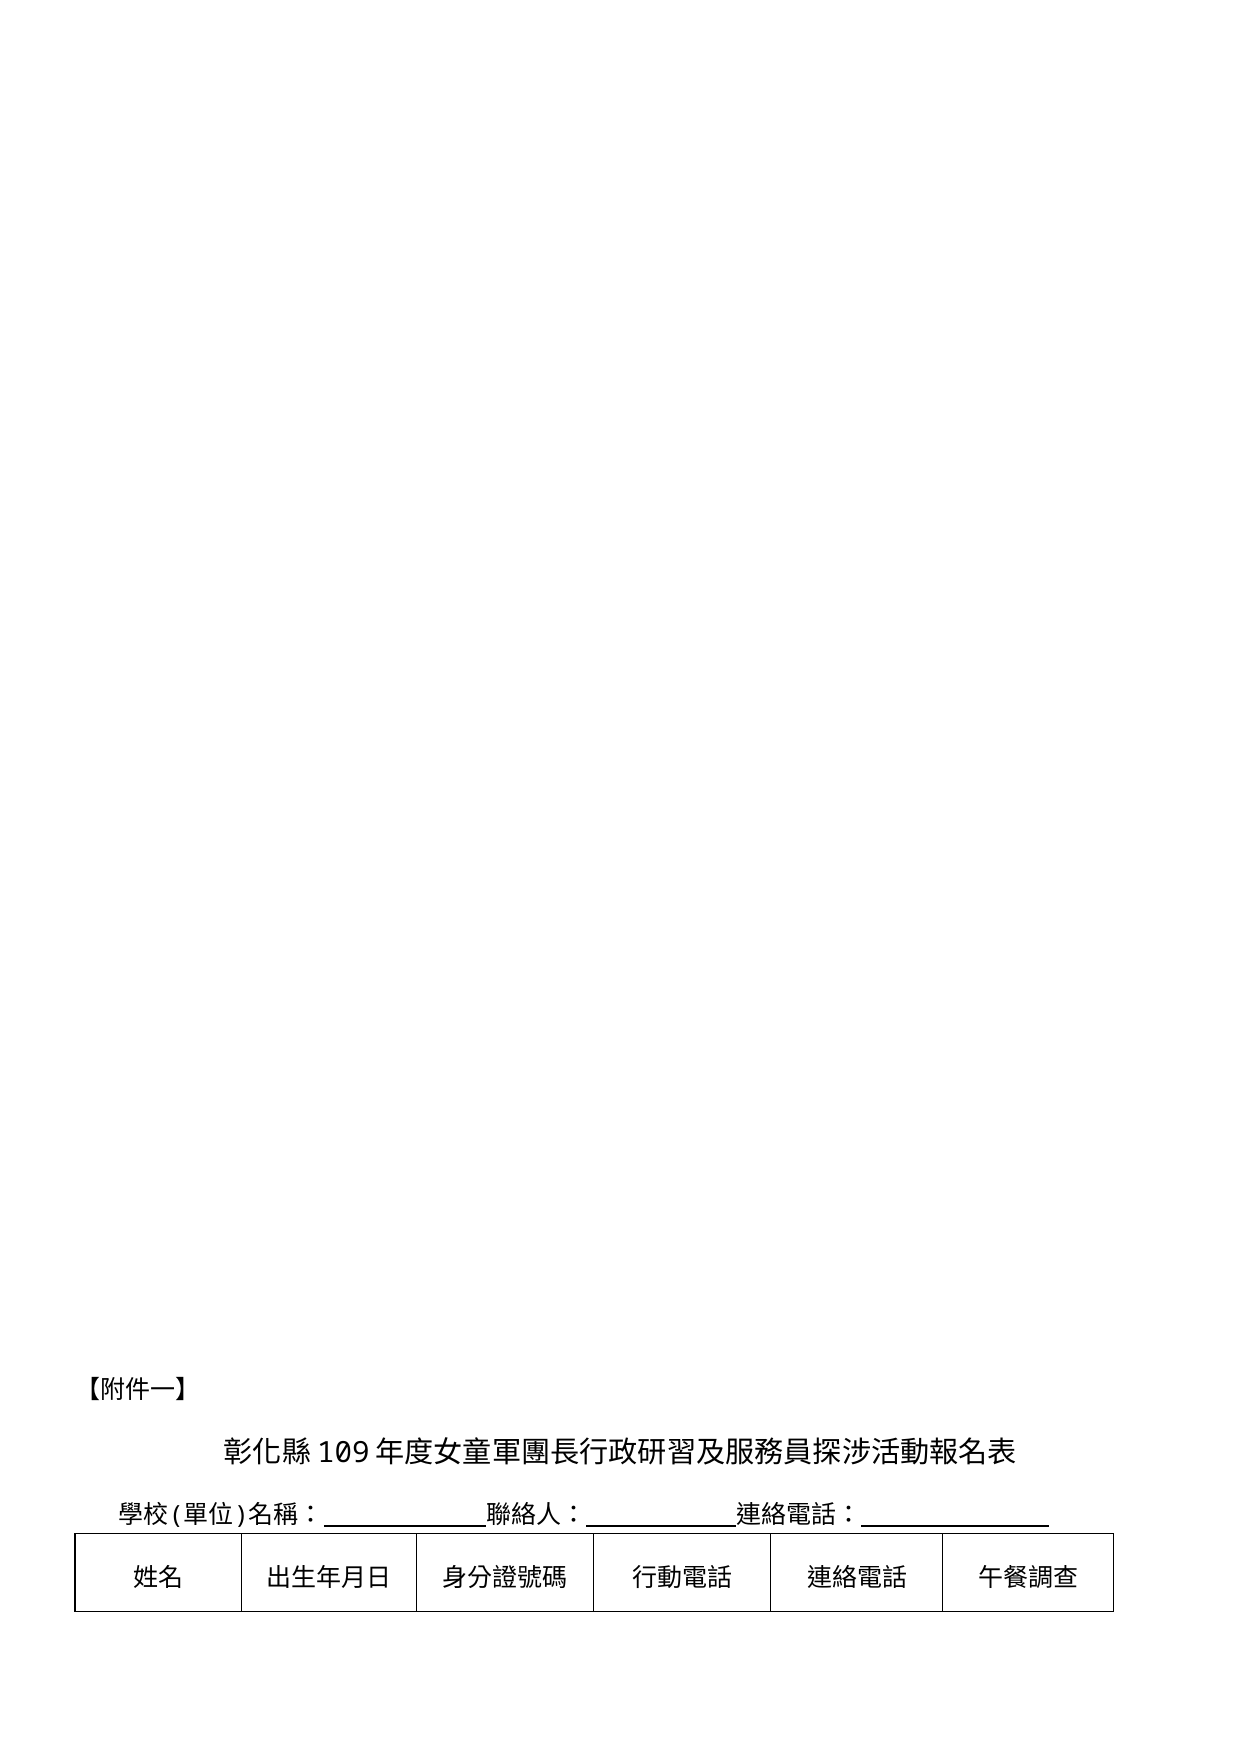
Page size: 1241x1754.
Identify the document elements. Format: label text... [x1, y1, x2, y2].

table_header 午餐調查 [943, 1534, 1113, 1611]
table_header 身分證號碼 [417, 1534, 593, 1611]
table_header 行動電話 [594, 1534, 770, 1611]
text 彰化縣109年度女童軍團長行政研習及服務員探涉活動報名表 [75, 1408, 1165, 1471]
text 學校(單位)名稱： 聯絡人： 連絡電話： [75, 1471, 1165, 1533]
table_header 出生年月日 [242, 1534, 416, 1611]
table_header 姓名 [76, 1534, 241, 1611]
text 【附件一】 [75, 1346, 1165, 1408]
table_header 連絡電話 [771, 1534, 942, 1611]
